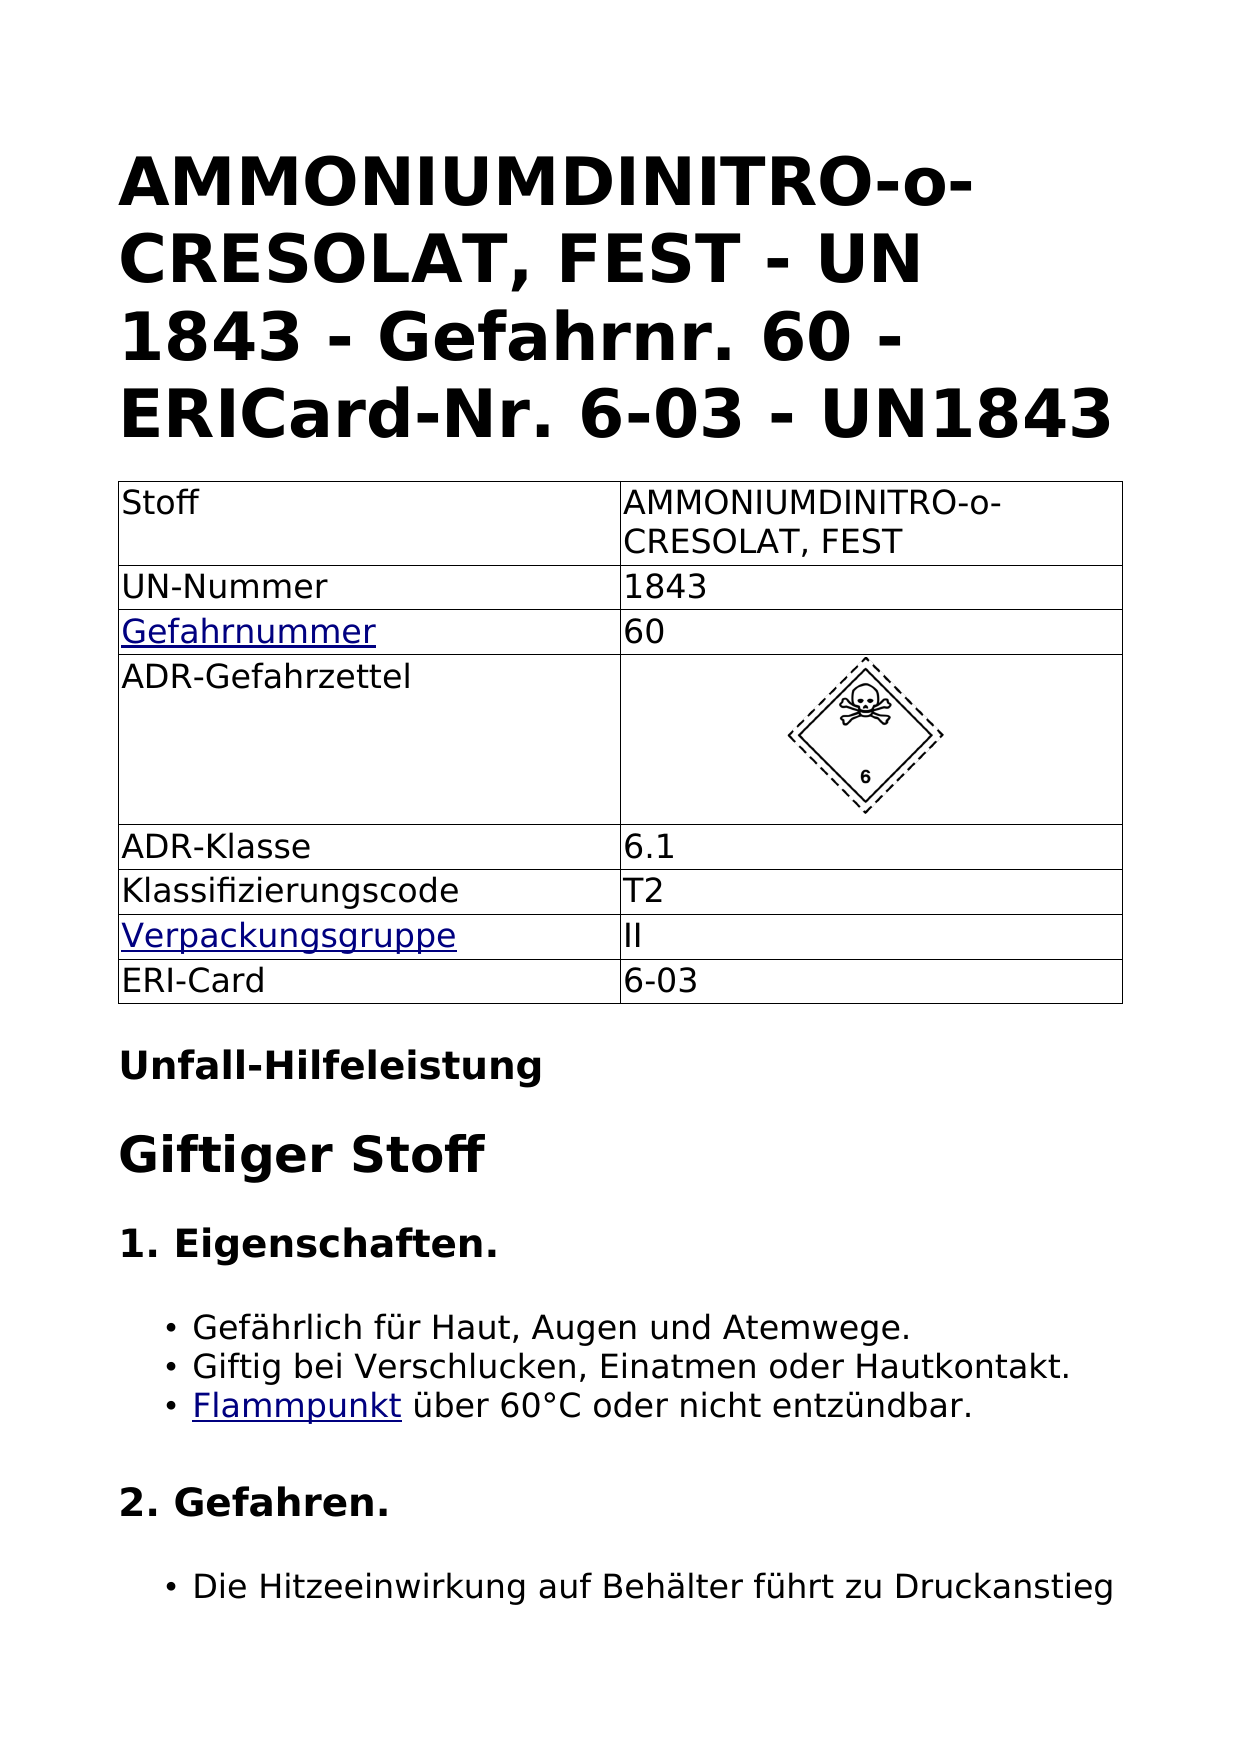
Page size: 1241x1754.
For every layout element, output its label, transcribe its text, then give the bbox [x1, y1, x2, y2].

table_cell 6-03 [621, 960, 1122, 1003]
subtitle 2. Gefahren. [118, 1480, 1122, 1525]
subtitle 1. Eigenschaften. [118, 1222, 1122, 1267]
table_cell UN-Nummer [119, 566, 620, 609]
table_cell Klassifizierungscode [119, 870, 620, 914]
table_cell Gefahrnummer [119, 610, 620, 654]
table_cell ADR-Gefahrzettel [119, 655, 620, 824]
list Gefährlich für Haut, Augen und Atemwege. [177, 1309, 1122, 1348]
table_header Stoff [119, 482, 620, 564]
picture [787, 657, 944, 814]
list Die Hitzeeinwirkung auf Behälter führt zu Druckanstieg [177, 1567, 1122, 1606]
table_cell 1843 [621, 566, 1122, 609]
table_cell ERI-Card [119, 960, 620, 1003]
table_cell [621, 655, 1122, 824]
table_cell 60 [621, 610, 1122, 654]
table_cell ADR-Klasse [119, 825, 620, 869]
subtitle Giftiger Stoff [118, 1126, 1122, 1184]
table_cell II [621, 915, 1122, 958]
list Flammpunkt über 60°C oder nicht entzündbar. [177, 1387, 1122, 1425]
table_cell Verpackungsgruppe [119, 915, 620, 958]
table_header AMMONIUMDINITRO-o-CRESOLAT, FEST [621, 482, 1122, 564]
subtitle AMMONIUMDINITRO-o-CRESOLAT, FEST - UN 1843 - Gefahrnr. 60 - ERICard-Nr. 6-03 - UN1843 [118, 143, 1122, 453]
table_cell T2 [621, 870, 1122, 914]
subtitle Unfall-Hilfeleistung [118, 1043, 1122, 1088]
table_cell 6.1 [621, 825, 1122, 869]
list Giftig bei Verschlucken, Einatmen oder Hautkontakt. [177, 1348, 1122, 1387]
